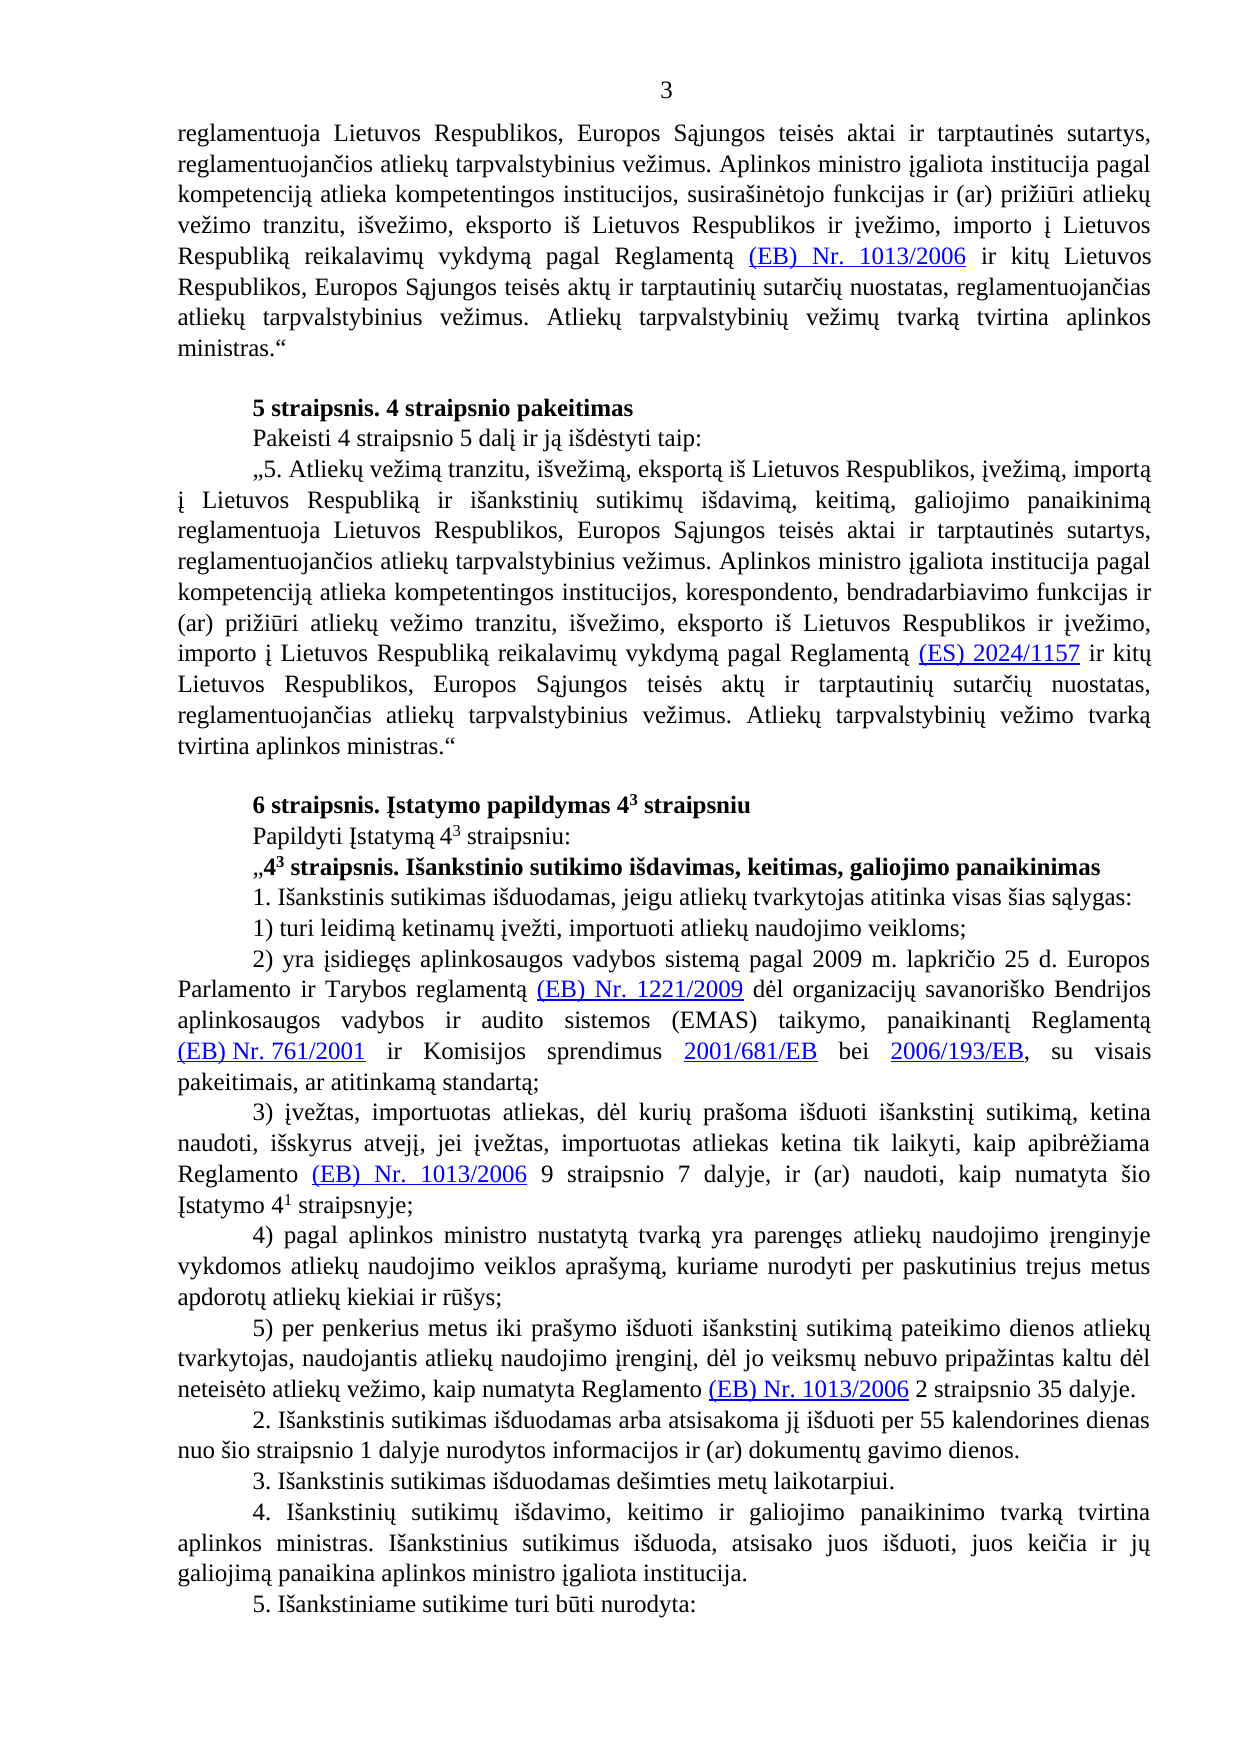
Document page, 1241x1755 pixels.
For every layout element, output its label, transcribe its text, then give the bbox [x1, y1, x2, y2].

text 5 straipsnis. 4 straipsnio pakeitimas [177, 393, 1152, 421]
text 5) per penkerius metus iki prašymo išduoti išankstinį sutikimą pateikimo dienos atliekų tvarkytojas, naudojantis atliekų naudojimo įrenginį, dėl jo veiksmų nebuvo pripažintas kaltu dėl neteisėto atliekų vežimo, kaip numatyta Reglamento (EB) Nr. 1013/2006 2 straipsnio 35 dalyje. [177, 1313, 1152, 1403]
text „5. Atliekų vežimą tranzitu, išvežimą, eksportą iš Lietuvos Respublikos, įvežimą, importą į Lietuvos Respubliką ir išankstinių sutikimų išdavimą, keitimą, galiojimo panaikinimą reglamentuoja Lietuvos Respublikos, Europos Sąjungos teisės aktai ir tarptautinės sutartys, reglamentuojančios atliekų tarpvalstybinius vežimus. Aplinkos ministro įgaliota institucija pagal kompetenciją atlieka kompetentingos institucijos, korespondento, bendradarbiavimo funkcijas ir (ar) prižiūri atliekų vežimo tranzitu, išvežimo, eksporto iš Lietuvos Respublikos ir įvežimo, importo į Lietuvos Respubliką reikalavimų vykdymą pagal Reglamentą (ES) 2024/1157 ir kitų Lietuvos Respublikos, Europos Sąjungos teisės aktų ir tarptautinių sutarčių nuostatas, reglamentuojančias atliekų tarpvalstybinius vežimus. Atliekų tarpvalstybinių vežimo tvarką tvirtina aplinkos ministras.“ [177, 454, 1152, 759]
text 5. Išankstiniame sutikime turi būti nurodyta: [177, 1589, 1152, 1618]
text Papildyti Įstatymą 43 straipsniu: [177, 821, 1152, 850]
text 6 straipsnis. Įstatymo papildymas 43 straipsniu [177, 790, 1152, 819]
text 2. Išankstinis sutikimas išduodamas arba atsisakoma jį išduoti per 55 kalendorines dienas nuo šio straipsnio 1 dalyje nurodytos informacijos ir (ar) dokumentų gavimo dienos. [177, 1405, 1152, 1464]
text 1) turi leidimą ketinamų įvežti, importuoti atliekų naudojimo veikloms; [177, 913, 1152, 942]
text reglamentuoja Lietuvos Respublikos, Europos Sąjungos teisės aktai ir tarptautinės sutartys, reglamentuojančios atliekų tarpvalstybinius vežimus. Aplinkos ministro įgaliota institucija pagal kompetenciją atlieka kompetentingos institucijos, susirašinėtojo funkcijas ir (ar) prižiūri atliekų vežimo tranzitu, išvežimo, eksporto iš Lietuvos Respublikos ir įvežimo, importo į Lietuvos Respubliką reikalavimų vykdymą pagal Reglamentą (EB) Nr. 1013/2006 ir kitų Lietuvos Respublikos, Europos Sąjungos teisės aktų ir tarptautinių sutarčių nuostatas, reglamentuojančias atliekų tarpvalstybinius vežimus. Atliekų tarpvalstybinių vežimų tvarką tvirtina aplinkos ministras.“ [177, 118, 1152, 362]
text 3. Išankstinis sutikimas išduodamas dešimties metų laikotarpiui. [177, 1466, 1152, 1495]
text 4) pagal aplinkos ministro nustatytą tvarką yra parengęs atliekų naudojimo įrenginyje vykdomos atliekų naudojimo veiklos aprašymą, kuriame nurodyti per paskutinius trejus metus apdorotų atliekų kiekiai ir rūšys; [177, 1220, 1152, 1311]
text 1. Išankstinis sutikimas išduodamas, jeigu atliekų tvarkytojas atitinka visas šias sąlygas: [177, 882, 1152, 911]
text 4. Išankstinių sutikimų išdavimo, keitimo ir galiojimo panaikinimo tvarką tvirtina aplinkos ministras. Išankstinius sutikimus išduoda, atsisako juos išduoti, juos keičia ir jų galiojimą panaikina aplinkos ministro įgaliota institucija. [177, 1497, 1152, 1587]
text 3) įvežtas, importuotas atliekas, dėl kurių prašoma išduoti išankstinį sutikimą, ketina naudoti, išskyrus atvejį, jei įvežtas, importuotas atliekas ketina tik laikyti, kaip apibrėžiama Reglamento (EB) Nr. 1013/2006 9 straipsnio 7 dalyje, ir (ar) naudoti, kaip numatyta šio Įstatymo 41 straipsnyje; [177, 1097, 1152, 1218]
text 2) yra įsidiegęs aplinkosaugos vadybos sistemą pagal 2009 m. lapkričio 25 d. Europos Parlamento ir Tarybos reglamentą (EB) Nr. 1221/2009 dėl organizacijų savanoriško Bendrijos aplinkosaugos vadybos ir audito sistemos (EMAS) taikymo, panaikinantį Reglamentą (EB) Nr. 761/2001 ir Komisijos sprendimus 2001/681/EB bei 2006/193/EB, su visais pakeitimais, ar atitinkamą standartą; [177, 944, 1152, 1096]
text „43 straipsnis. Išankstinio sutikimo išdavimas, keitimas, galiojimo panaikinimas [177, 852, 1152, 880]
text Pakeisti 4 straipsnio 5 dalį ir ją išdėstyti taip: [177, 423, 1152, 452]
